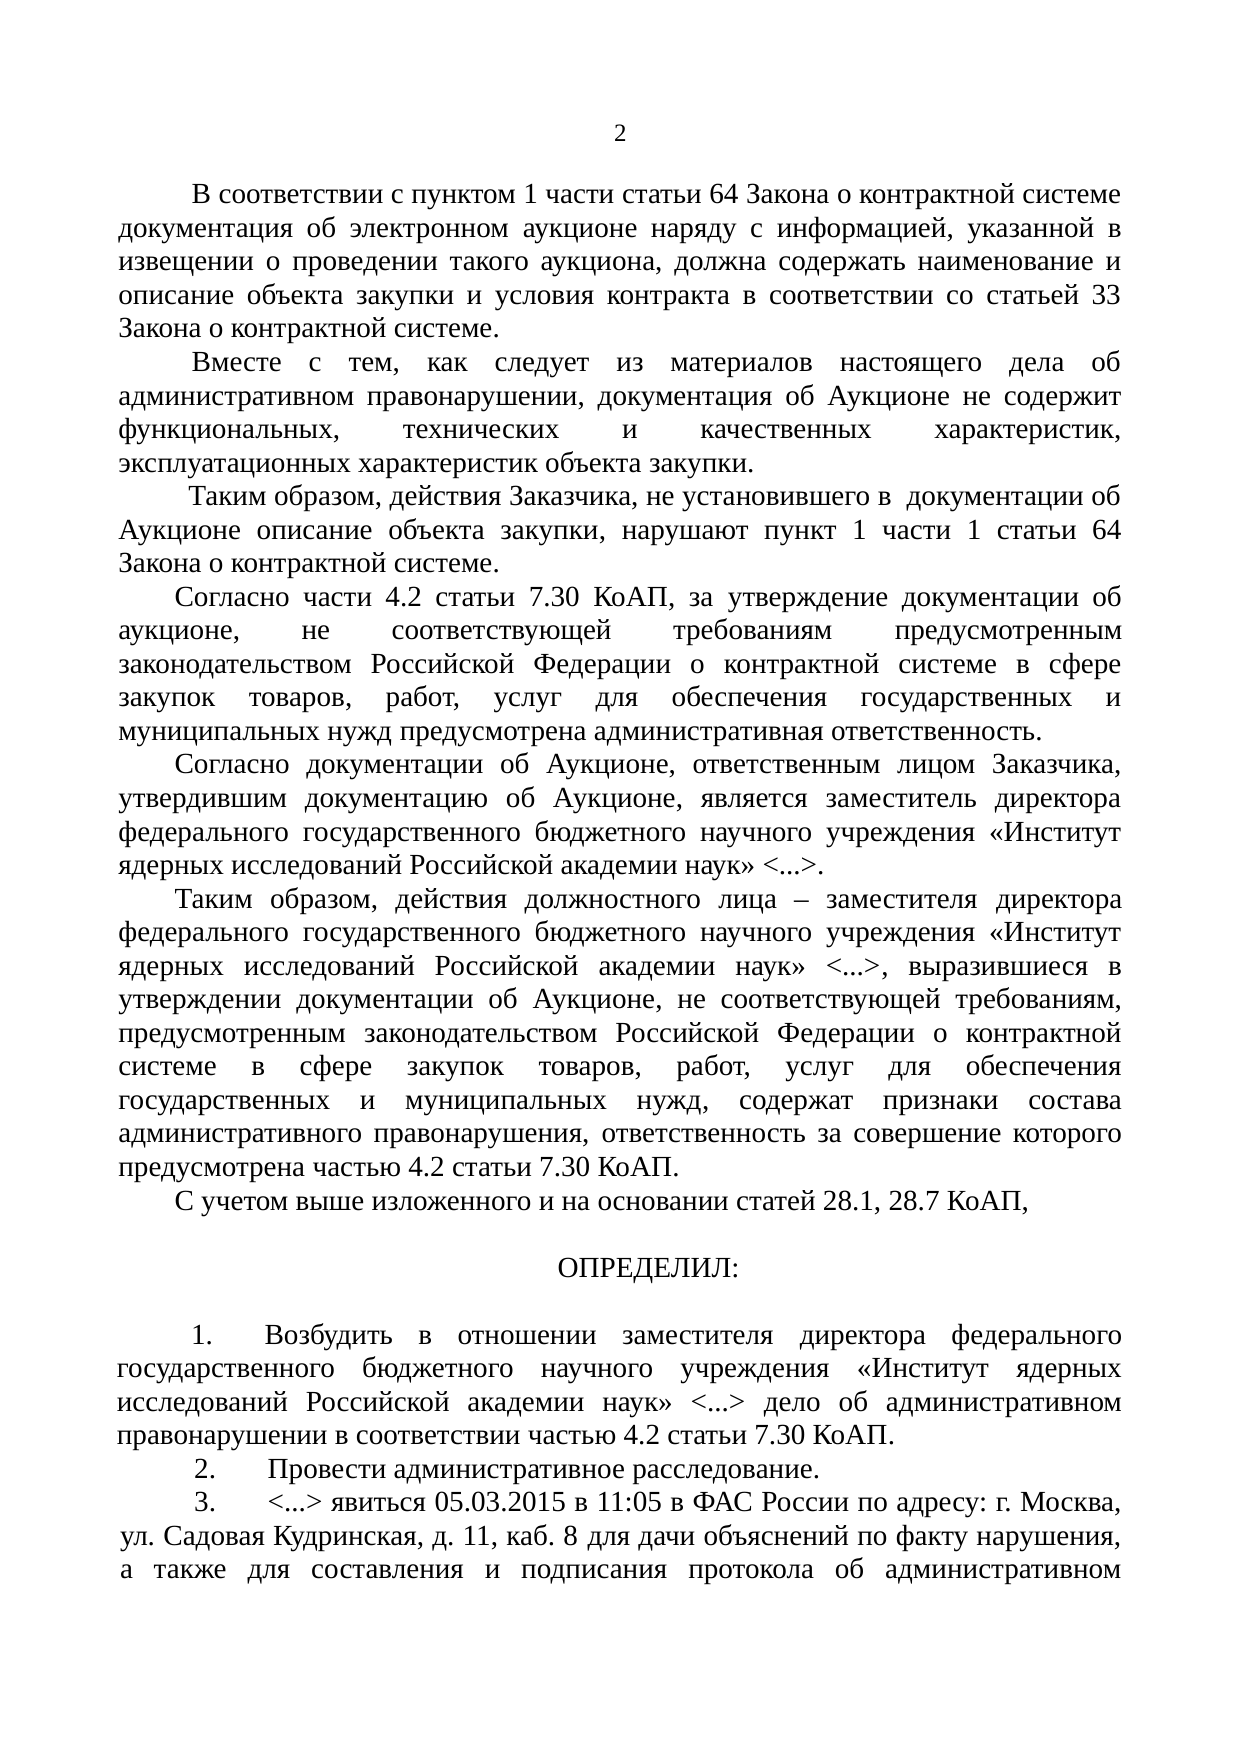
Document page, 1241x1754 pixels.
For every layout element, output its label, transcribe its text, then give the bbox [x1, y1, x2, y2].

text Вместе с тем, как следует из материалов настоящего дела об административном правонарушении, документация об Аукционе не содержит функциональных, технических и качественных характеристик, эксплуатационных характеристик объекта закупки. [118, 344, 1122, 478]
text С учетом выше изложенного и на основании статей 28.1, 28.7 КоАП, [118, 1183, 1122, 1216]
list Провести административное расследование. [120, 1451, 1122, 1484]
list <...> явиться 05.03.2015 в 11:05 в ФАС России по адресу: г. Москва, ул. Садовая Кудринская, д. 11, каб. 8 для дачи объяснений по факту нарушения, а также для составления и подписания протокола об административном [120, 1484, 1122, 1585]
list Возбудить в отношении заместителя директора федерального государственного бюджетного научного учреждения «Институт ядерных исследований Российской академии наук» <...> дело об административном правонарушении в соответствии частью 4.2 статьи 7.30 КоАП. [117, 1317, 1122, 1451]
text ОПРЕДЕЛИЛ: [118, 1250, 1122, 1283]
text Согласно части 4.2 статьи 7.30 КоАП, за утверждение документации об аукционе, не соответствующей требованиям предусмотренным законодательством Российской Федерации о контрактной системе в сфере закупок товаров, работ, услуг для обеспечения государственных и муниципальных нужд предусмотрена административная ответственность. [118, 579, 1122, 747]
text В соответствии с пунктом 1 части статьи 64 Закона о контрактной системе документация об электронном аукционе наряду с информацией, указанной в извещении о проведении такого аукциона, должна содержать наименование и описание объекта закупки и условия контракта в соответствии со статьей 33 Закона о контрактной системе. [118, 176, 1122, 344]
text Таким образом, действия Заказчика, не установившего в документации об Аукционе описание объекта закупки, нарушают пункт 1 части 1 статьи 64 Закона о контрактной системе. [118, 478, 1122, 579]
text Согласно документации об Аукционе, ответственным лицом Заказчика, утвердившим документацию об Аукционе, является заместитель директора федерального государственного бюджетного научного учреждения «Институт ядерных исследований Российской академии наук» <...>. [118, 747, 1122, 881]
text Таким образом, действия должностного лица – заместителя директора федерального государственного бюджетного научного учреждения «Институт ядерных исследований Российской академии наук» <...>, выразившиеся в утверждении документации об Аукционе, не соответствующей требованиям, предусмотренным законодательством Российской Федерации о контрактной системе в сфере закупок товаров, работ, услуг для обеспечения государственных и муниципальных нужд, содержат признаки состава административного правонарушения, ответственность за совершение которого предусмотрена частью 4.2 статьи 7.30 КоАП. [118, 881, 1122, 1183]
